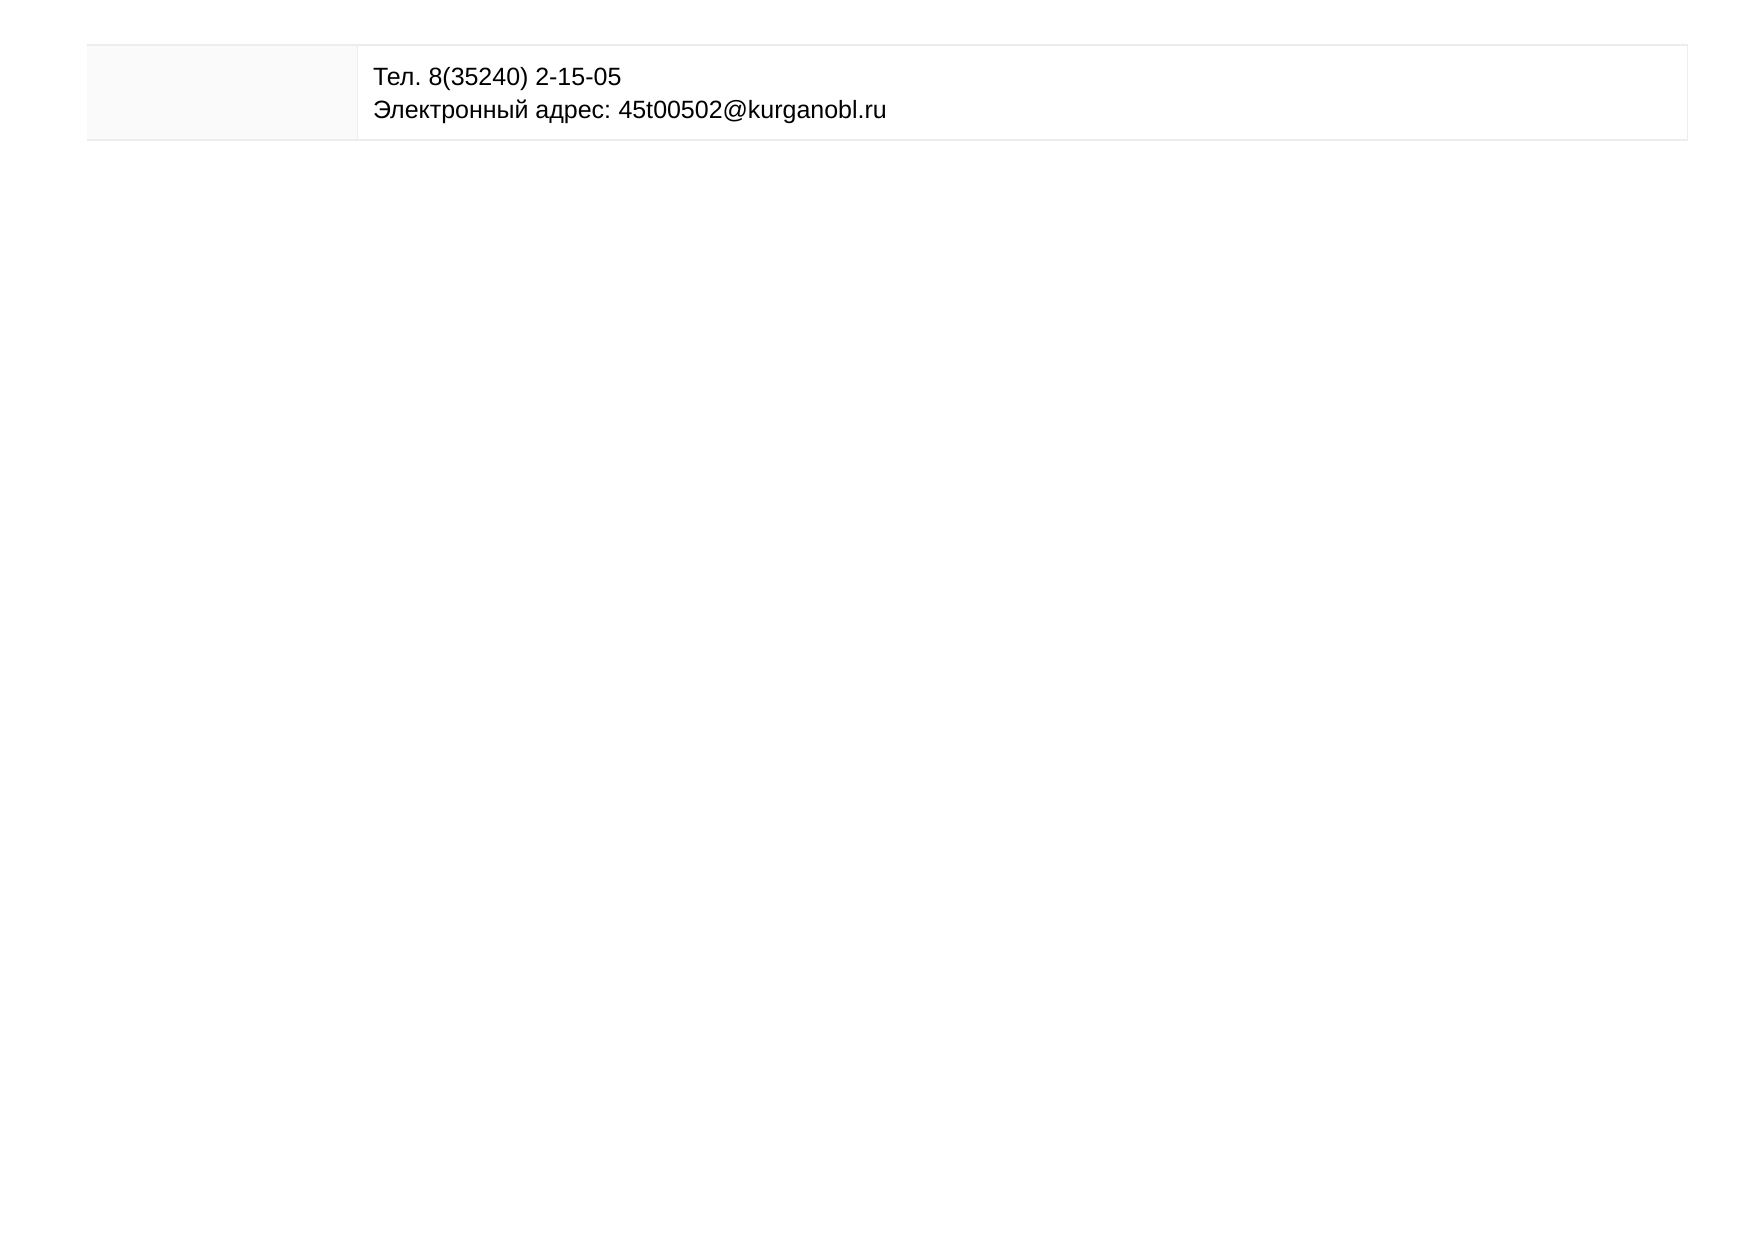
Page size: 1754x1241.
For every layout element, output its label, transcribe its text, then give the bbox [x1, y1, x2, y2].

table_cell Тел. 8(35240) 2-15-05 Электронный адрес: 45t00502@kurganobl.ru [358, 46, 1687, 139]
table_cell [87, 46, 357, 139]
